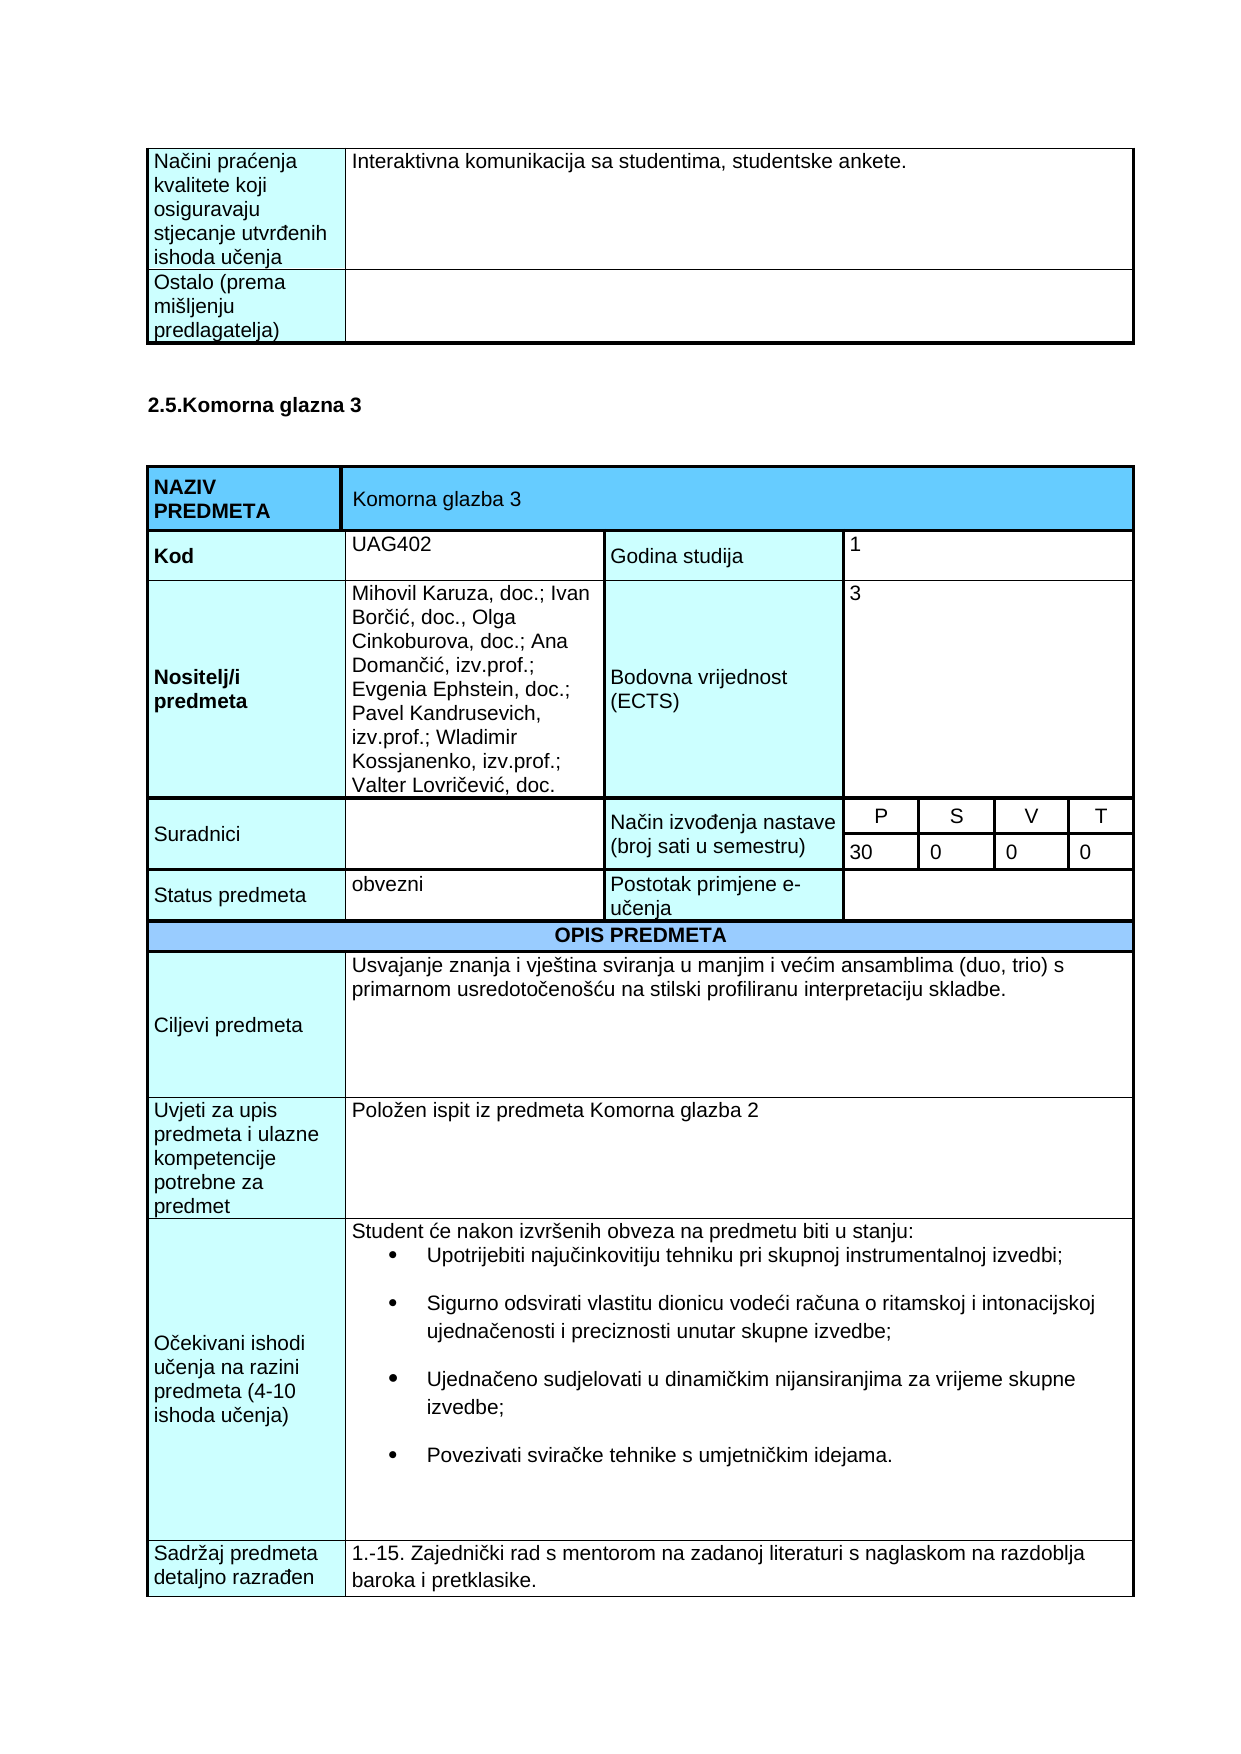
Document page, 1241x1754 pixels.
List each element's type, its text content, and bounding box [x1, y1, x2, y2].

table_cell S [920, 800, 993, 832]
table_cell 1 [845, 532, 1132, 580]
table_cell Očekivani ishodi učenja na razini predmeta (4-10 ishoda učenja) [149, 1219, 345, 1540]
table_cell P [845, 800, 917, 832]
table_cell T [1070, 800, 1132, 832]
table_cell 0 [996, 835, 1067, 868]
table_cell Nositelj/i predmeta [149, 581, 345, 796]
table_cell 30 [845, 835, 917, 868]
table_cell 3 [845, 581, 1132, 796]
text 2.5.Komorna glazna 3 [148, 393, 1093, 417]
table_cell obvezni [346, 871, 603, 919]
table_cell V [996, 800, 1067, 832]
table_cell Usvajanje znanja i vještina sviranja u manjim i većim ansamblima (duo, trio) s primarnom usredotočenošću na stilski profiliranu interpretaciju skladbe. [346, 953, 1132, 1097]
table_cell Student će nakon izvršenih obveza na predmetu biti u stanju: Upotrijebiti najučinkovitiju tehniku pri skupnoj instrumentalnoj izvedbi; Sigurno odsvirati vlastitu dionicu vodeći računa o ritamskoj i intonacijskoj ujednačenosti i preciznosti unutar skupne izvedbe; Ujednačeno sudjelovati u dinamičkim nijansiranjima za vrijeme skupne izvedbe; Povezivati sviračke tehnike s umjetničkim idejama. [346, 1219, 1132, 1540]
table_cell Suradnici [149, 800, 345, 868]
table_cell Položen ispit iz predmeta Komorna glazba 2 [346, 1098, 1132, 1218]
table_header NAZIV PREDMETA [149, 468, 339, 529]
table_cell UAG402 [346, 532, 603, 580]
table_cell Status predmeta [149, 871, 345, 919]
table_cell Ciljevi predmeta [149, 953, 345, 1097]
table_cell Mihovil Karuza, doc.; Ivan Borčić, doc., Olga Cinkoburova, doc.; Ana Domančić, izv.prof.; Evgenia Ephstein, doc.; Pavel Kandrusevich, izv.prof.; Wladimir Kossjanenko, izv.prof.; Valter Lovričević, doc. [346, 581, 603, 796]
table_cell OPIS PREDMETA [149, 923, 1132, 950]
table_cell Uvjeti za upis predmeta i ulazne kompetencije potrebne za predmet [149, 1098, 345, 1218]
table_cell Interaktivna komunikacija sa studentima, studentske ankete. [346, 149, 1132, 268]
table_cell [346, 800, 603, 868]
table_cell 1.-15. Zajednički rad s mentorom na zadanoj literaturi s naglaskom na razdoblja baroka i pretklasike. [346, 1541, 1132, 1596]
table_cell Postotak primjene e-učenja [606, 871, 842, 919]
table_cell Bodovna vrijednost (ECTS) [606, 581, 842, 796]
table_cell Ostalo (prema mišljenju predlagatelja) [149, 270, 345, 341]
table_cell Kod [149, 532, 345, 580]
table_header Komorna glazba 3 [343, 468, 1132, 529]
table_cell 0 [920, 835, 993, 868]
table_cell 0 [1070, 835, 1132, 868]
table_cell Godina studija [606, 532, 842, 580]
table_cell [346, 270, 1132, 341]
table_cell Način izvođenja nastave (broj sati u semestru) [606, 800, 842, 868]
table_cell Načini praćenja kvalitete koji osiguravaju stjecanje utvrđenih ishoda učenja [149, 149, 345, 268]
table_cell Sadržaj predmeta detaljno razrađen [149, 1541, 345, 1596]
table_cell [845, 871, 1132, 919]
